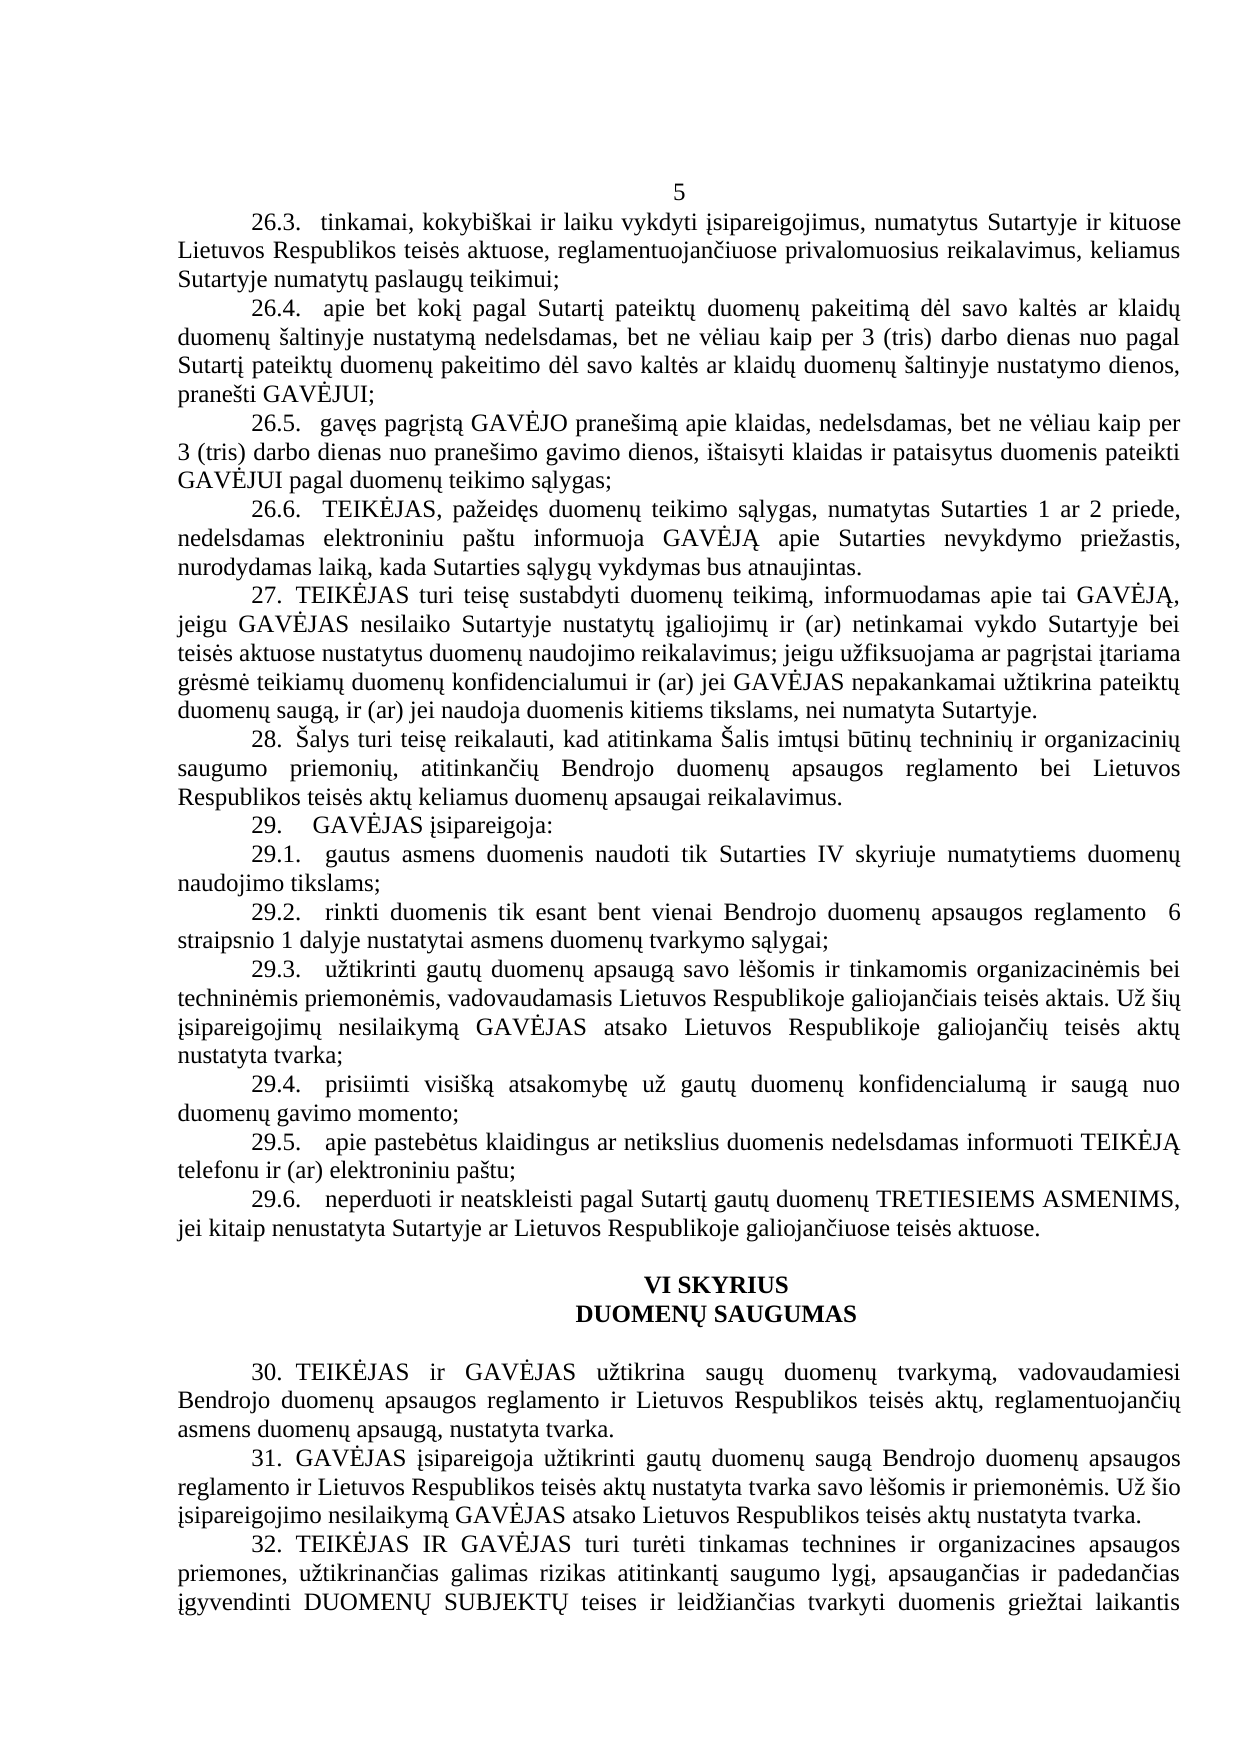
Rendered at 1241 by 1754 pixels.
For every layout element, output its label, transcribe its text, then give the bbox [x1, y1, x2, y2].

text 26.3. tinkamai, kokybiškai ir laiku vykdyti įsipareigojimus, numatytus Sutartyje ir kituose Lietuvos Respublikos teisės aktuose, reglamentuojančiuose privalomuosius reikalavimus, keliamus Sutartyje numatytų paslaugų teikimui; [177, 207, 1181, 293]
text 32. TEIKĖJAS IR GAVĖJAS turi turėti tinkamas technines ir organizacines apsaugos priemones, užtikrinančias galimas rizikas atitinkantį saugumo lygį, apsaugančias ir padedančias įgyvendinti DUOMENŲ SUBJEKTŲ teises ir leidžiančias tvarkyti duomenis griežtai laikantis [177, 1529, 1181, 1615]
text 29. GAVĖJAS įsipareigoja: [177, 810, 1181, 839]
text 30. TEIKĖJAS ir GAVĖJAS užtikrina saugų duomenų tvarkymą, vadovaudamiesi Bendrojo duomenų apsaugos reglamento ir Lietuvos Respublikos teisės aktų, reglamentuojančių asmens duomenų apsaugą, nustatyta tvarka. [177, 1357, 1181, 1443]
text 29.4. prisiimti visišką atsakomybę už gautų duomenų konfidencialumą ir saugą nuo duomenų gavimo momento; [177, 1069, 1181, 1127]
text 29.1. gautus asmens duomenis naudoti tik Sutarties IV skyriuje numatytiems duomenų naudojimo tikslams; [177, 839, 1181, 897]
text 29.6. neperduoti ir neatskleisti pagal Sutartį gautų duomenų TRETIESIEMS ASMENIMS, jei kitaip nenustatyta Sutartyje ar Lietuvos Respublikoje galiojančiuose teisės aktuose. [177, 1184, 1181, 1242]
text 26.5. gavęs pagrįstą GAVĖJO pranešimą apie klaidas, nedelsdamas, bet ne vėliau kaip per 3 (tris) darbo dienas nuo pranešimo gavimo dienos, ištaisyti klaidas ir pataisytus duomenis pateikti GAVĖJUI pagal duomenų teikimo sąlygas; [177, 408, 1181, 494]
text 26.4. apie bet kokį pagal Sutartį pateiktų duomenų pakeitimą dėl savo kaltės ar klaidų duomenų šaltinyje nustatymą nedelsdamas, bet ne vėliau kaip per 3 (tris) darbo dienas nuo pagal Sutartį pateiktų duomenų pakeitimo dėl savo kaltės ar klaidų duomenų šaltinyje nustatymo dienos, pranešti GAVĖJUI; [177, 293, 1181, 408]
text 28. Šalys turi teisę reikalauti, kad atitinkama Šalis imtųsi būtinų techninių ir organizacinių saugumo priemonių, atitinkančių Bendrojo duomenų apsaugos reglamento bei Lietuvos Respublikos teisės aktų keliamus duomenų apsaugai reikalavimus. [177, 724, 1181, 810]
subtitle VI SKYRIUS [177, 1270, 1181, 1299]
text 27. TEIKĖJAS turi teisę sustabdyti duomenų teikimą, informuodamas apie tai GAVĖJĄ, jeigu GAVĖJAS nesilaiko Sutartyje nustatytų įgaliojimų ir (ar) netinkamai vykdo Sutartyje bei teisės aktuose nustatytus duomenų naudojimo reikalavimus; jeigu užfiksuojama ar pagrįstai įtariama grėsmė teikiamų duomenų konfidencialumui ir (ar) jei GAVĖJAS nepakankamai užtikrina pateiktų duomenų saugą, ir (ar) jei naudoja duomenis kitiems tikslams, nei numatyta Sutartyje. [177, 580, 1181, 724]
subtitle DUOMENŲ SAUGUMAS [177, 1299, 1181, 1328]
text 29.3. užtikrinti gautų duomenų apsaugą savo lėšomis ir tinkamomis organizacinėmis bei techninėmis priemonėmis, vadovaudamasis Lietuvos Respublikoje galiojančiais teisės aktais. Už šių įsipareigojimų nesilaikymą GAVĖJAS atsako Lietuvos Respublikoje galiojančių teisės aktų nustatyta tvarka; [177, 954, 1181, 1069]
text 26.6. TEIKĖJAS, pažeidęs duomenų teikimo sąlygas, numatytas Sutarties 1 ar 2 priede, nedelsdamas elektroniniu paštu informuoja GAVĖJĄ apie Sutarties nevykdymo priežastis, nurodydamas laiką, kada Sutarties sąlygų vykdymas bus atnaujintas. [177, 494, 1181, 580]
text 29.2. rinkti duomenis tik esant bent vienai Bendrojo duomenų apsaugos reglamento 6 straipsnio 1 dalyje nustatytai asmens duomenų tvarkymo sąlygai; [177, 897, 1181, 954]
text 29.5. apie pastebėtus klaidingus ar netikslius duomenis nedelsdamas informuoti TEIKĖJĄ telefonu ir (ar) elektroniniu paštu; [177, 1127, 1181, 1184]
text 31. GAVĖJAS įsipareigoja užtikrinti gautų duomenų saugą Bendrojo duomenų apsaugos reglamento ir Lietuvos Respublikos teisės aktų nustatyta tvarka savo lėšomis ir priemonėmis. Už šio įsipareigojimo nesilaikymą GAVĖJAS atsako Lietuvos Respublikos teisės aktų nustatyta tvarka. [177, 1443, 1181, 1529]
